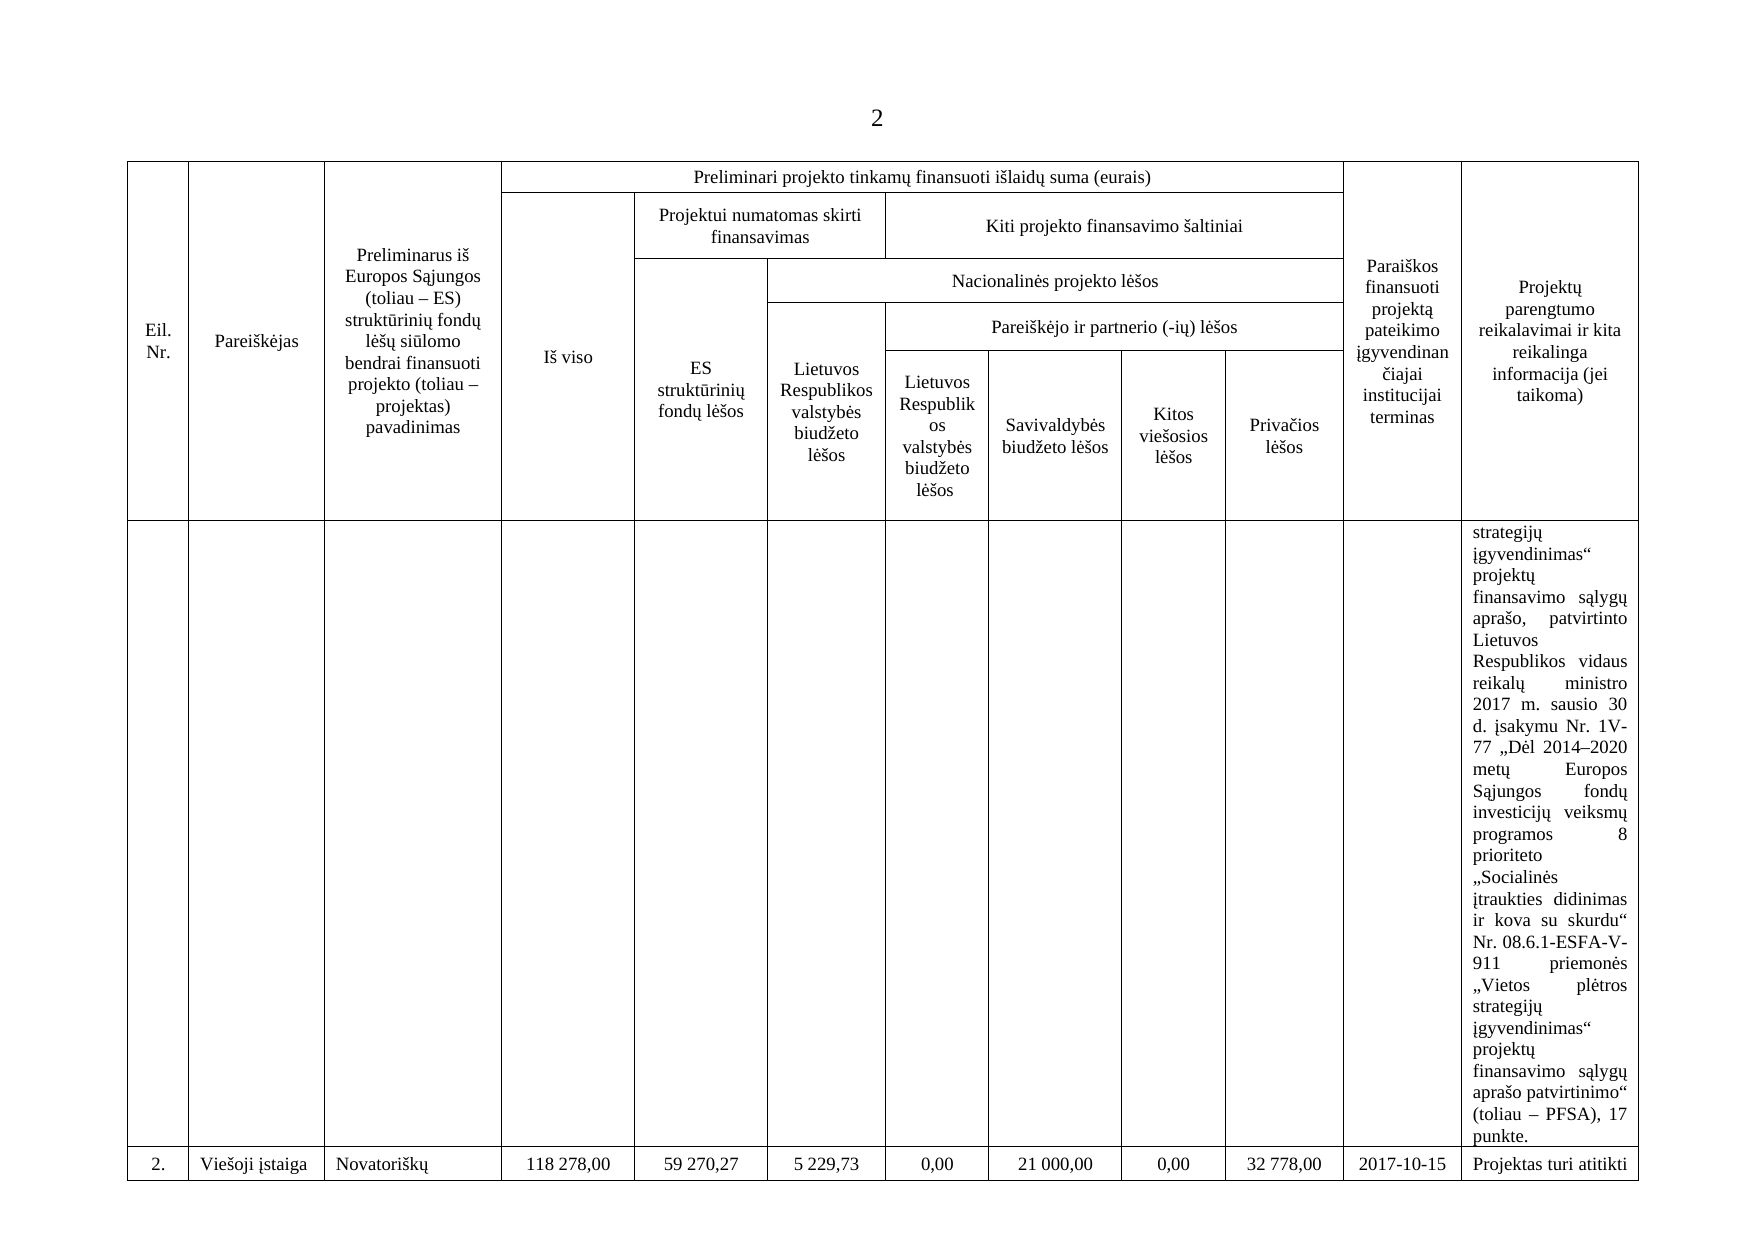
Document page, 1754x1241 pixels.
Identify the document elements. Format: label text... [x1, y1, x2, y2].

table_cell 59 270,27 [635, 1147, 767, 1180]
table_cell Kiti projekto finansavimo šaltiniai [886, 193, 1343, 258]
table_cell 2017-10-15 [1344, 1147, 1461, 1180]
table_cell 118 278,00 [502, 1147, 634, 1180]
table_header Preliminarus iš Europos Sąjungos (toliau – ES) struktūrinių fondų lėšų siūlomo bendrai finansuoti projekto (toliau – projektas) pavadinimas [325, 162, 501, 520]
table_cell Privačios lėšos [1226, 351, 1343, 520]
table_cell 32 778,00 [1226, 1147, 1343, 1180]
table_cell 2. [128, 1147, 188, 1180]
table_header Preliminari projekto tinkamų finansuoti išlaidų suma (eurais) [502, 162, 1343, 192]
table_cell [635, 521, 767, 1146]
table_cell [1122, 521, 1225, 1146]
table_cell Nacionalinės projekto lėšos [768, 259, 1343, 302]
table_cell 0,00 [1122, 1147, 1225, 1180]
table_cell Iš viso [502, 193, 634, 520]
table_header Pareiškėjas [189, 162, 324, 520]
table_cell [325, 521, 501, 1146]
table_header Projektų parengtumo reikalavimai ir kita reikalinga informacija (jei taikoma) [1462, 162, 1638, 520]
table_cell strategijų įgyvendinimas“ projektų finansavimo sąlygų aprašo, patvirtinto Lietuvos Respublikos vidaus reikalų ministro 2017 m. sausio 30 d. įsakymu Nr. 1V-77 „Dėl 2014–2020 metų Europos Sąjungos fondų investicijų veiksmų programos 8 prioriteto „Socialinės įtraukties didinimas ir kova su skurdu“ Nr. 08.6.1-ESFA-V-911 priemonės „Vietos plėtros strategijų įgyvendinimas“ projektų finansavimo sąlygų aprašo patvirtinimo“ (toliau – PFSA), 17 punkte. [1462, 521, 1638, 1146]
table_cell Savivaldybės biudžeto lėšos [989, 351, 1121, 520]
table_cell [1226, 521, 1343, 1146]
table_cell [128, 521, 188, 1146]
table_cell Pareiškėjo ir partnerio (-ių) lėšos [886, 303, 1343, 350]
table_cell Novatoriškų [325, 1147, 501, 1180]
table_cell 0,00 [886, 1147, 988, 1180]
table_cell Projektui numatomas skirti finansavimas [635, 193, 885, 258]
table_cell [189, 521, 324, 1146]
table_cell Lietuvos Respublikos valstybės biudžeto lėšos [886, 351, 988, 520]
table_cell Lietuvos Respublikos valstybės biudžeto lėšos [768, 303, 885, 520]
table_cell Viešoji įstaiga [189, 1147, 324, 1180]
table_cell 21 000,00 [989, 1147, 1121, 1180]
table_cell [1344, 521, 1461, 1146]
table_cell Projektas turi atitikti [1462, 1147, 1638, 1180]
table_header Eil. Nr. [128, 162, 188, 520]
table_header Paraiškos finansuoti projektą pateikimo įgyvendinančiajai institucijai terminas [1344, 162, 1461, 520]
table_cell ES struktūrinių fondų lėšos [635, 259, 767, 520]
table_cell [502, 521, 634, 1146]
table_cell 5 229,73 [768, 1147, 885, 1180]
table_cell [989, 521, 1121, 1146]
table_cell [768, 521, 885, 1146]
table_cell [886, 521, 988, 1146]
table_cell Kitos viešosios lėšos [1122, 351, 1225, 520]
